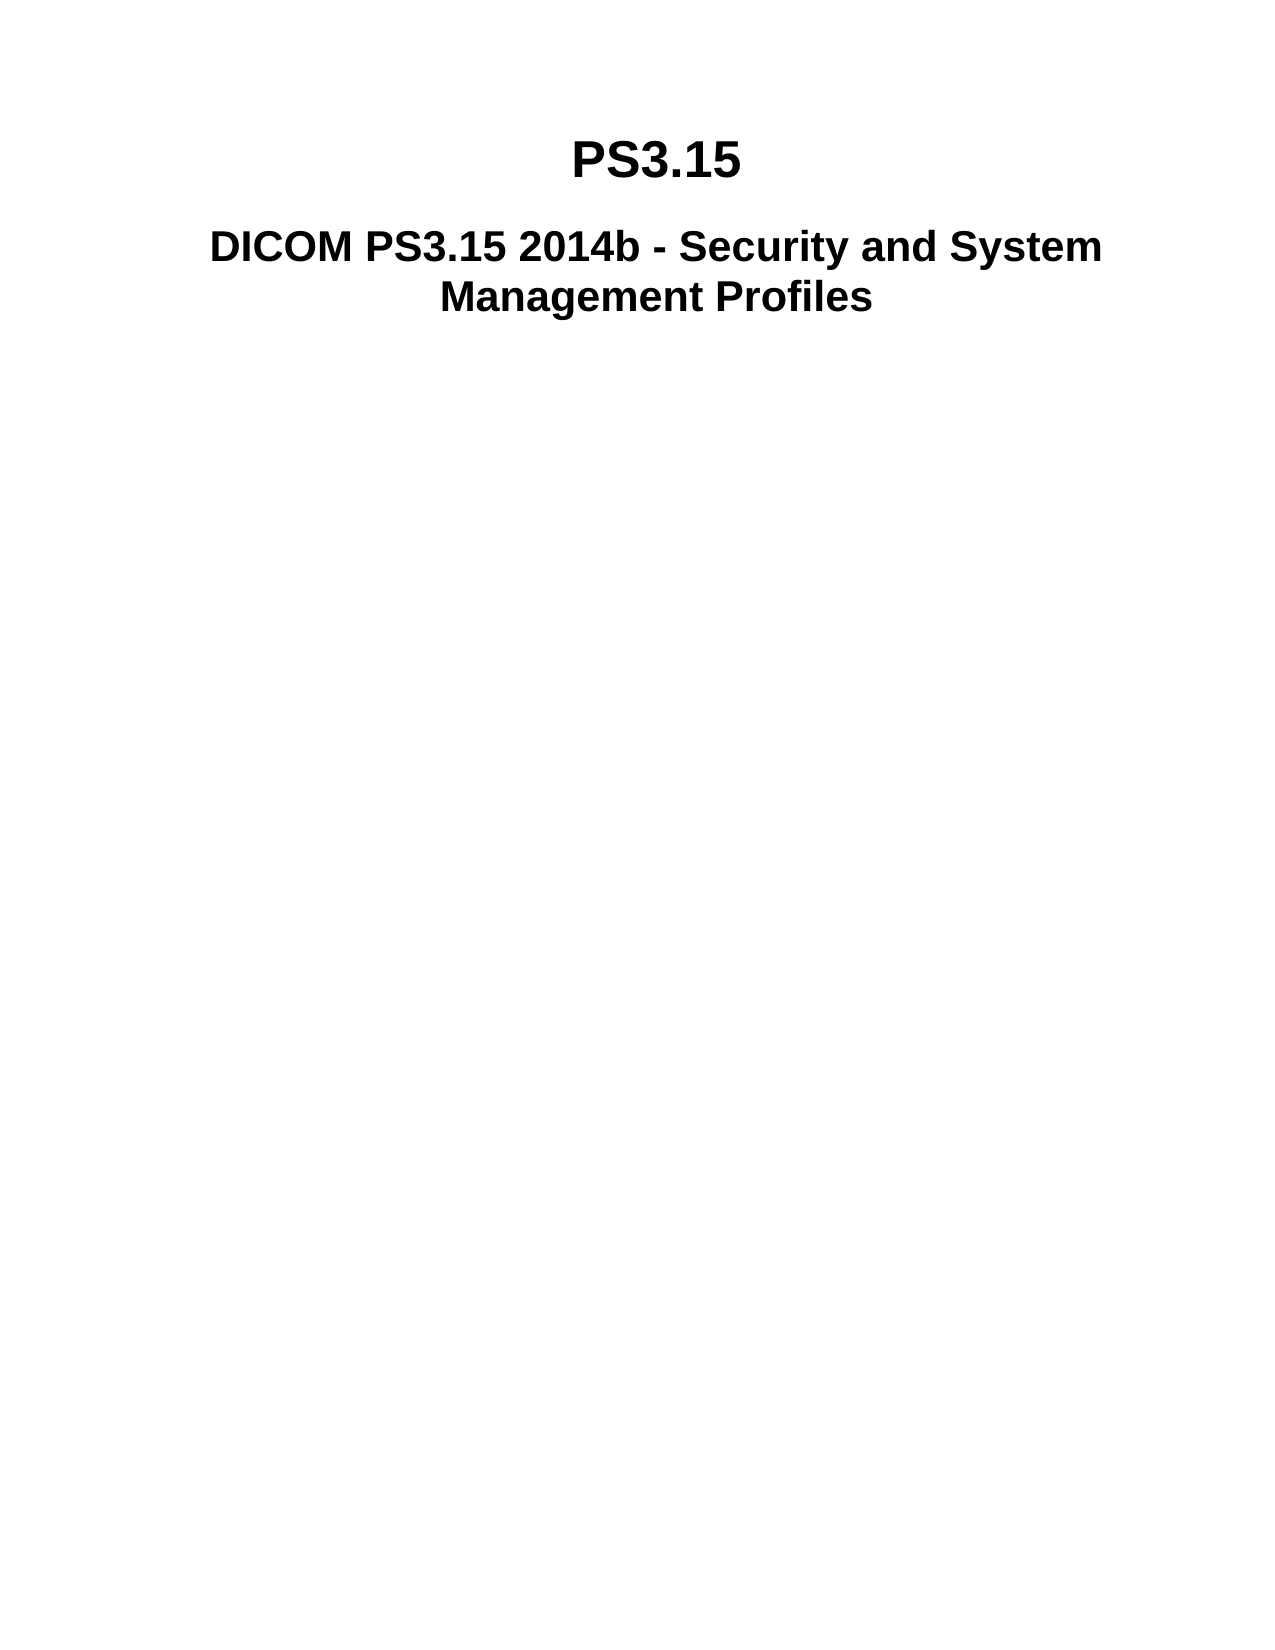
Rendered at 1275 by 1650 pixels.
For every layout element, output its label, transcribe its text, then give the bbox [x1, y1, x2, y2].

text DICOM PS3.15 2014b - Security and System Management Profiles [112, 221, 1200, 320]
text PS3.15 [112, 129, 1200, 188]
